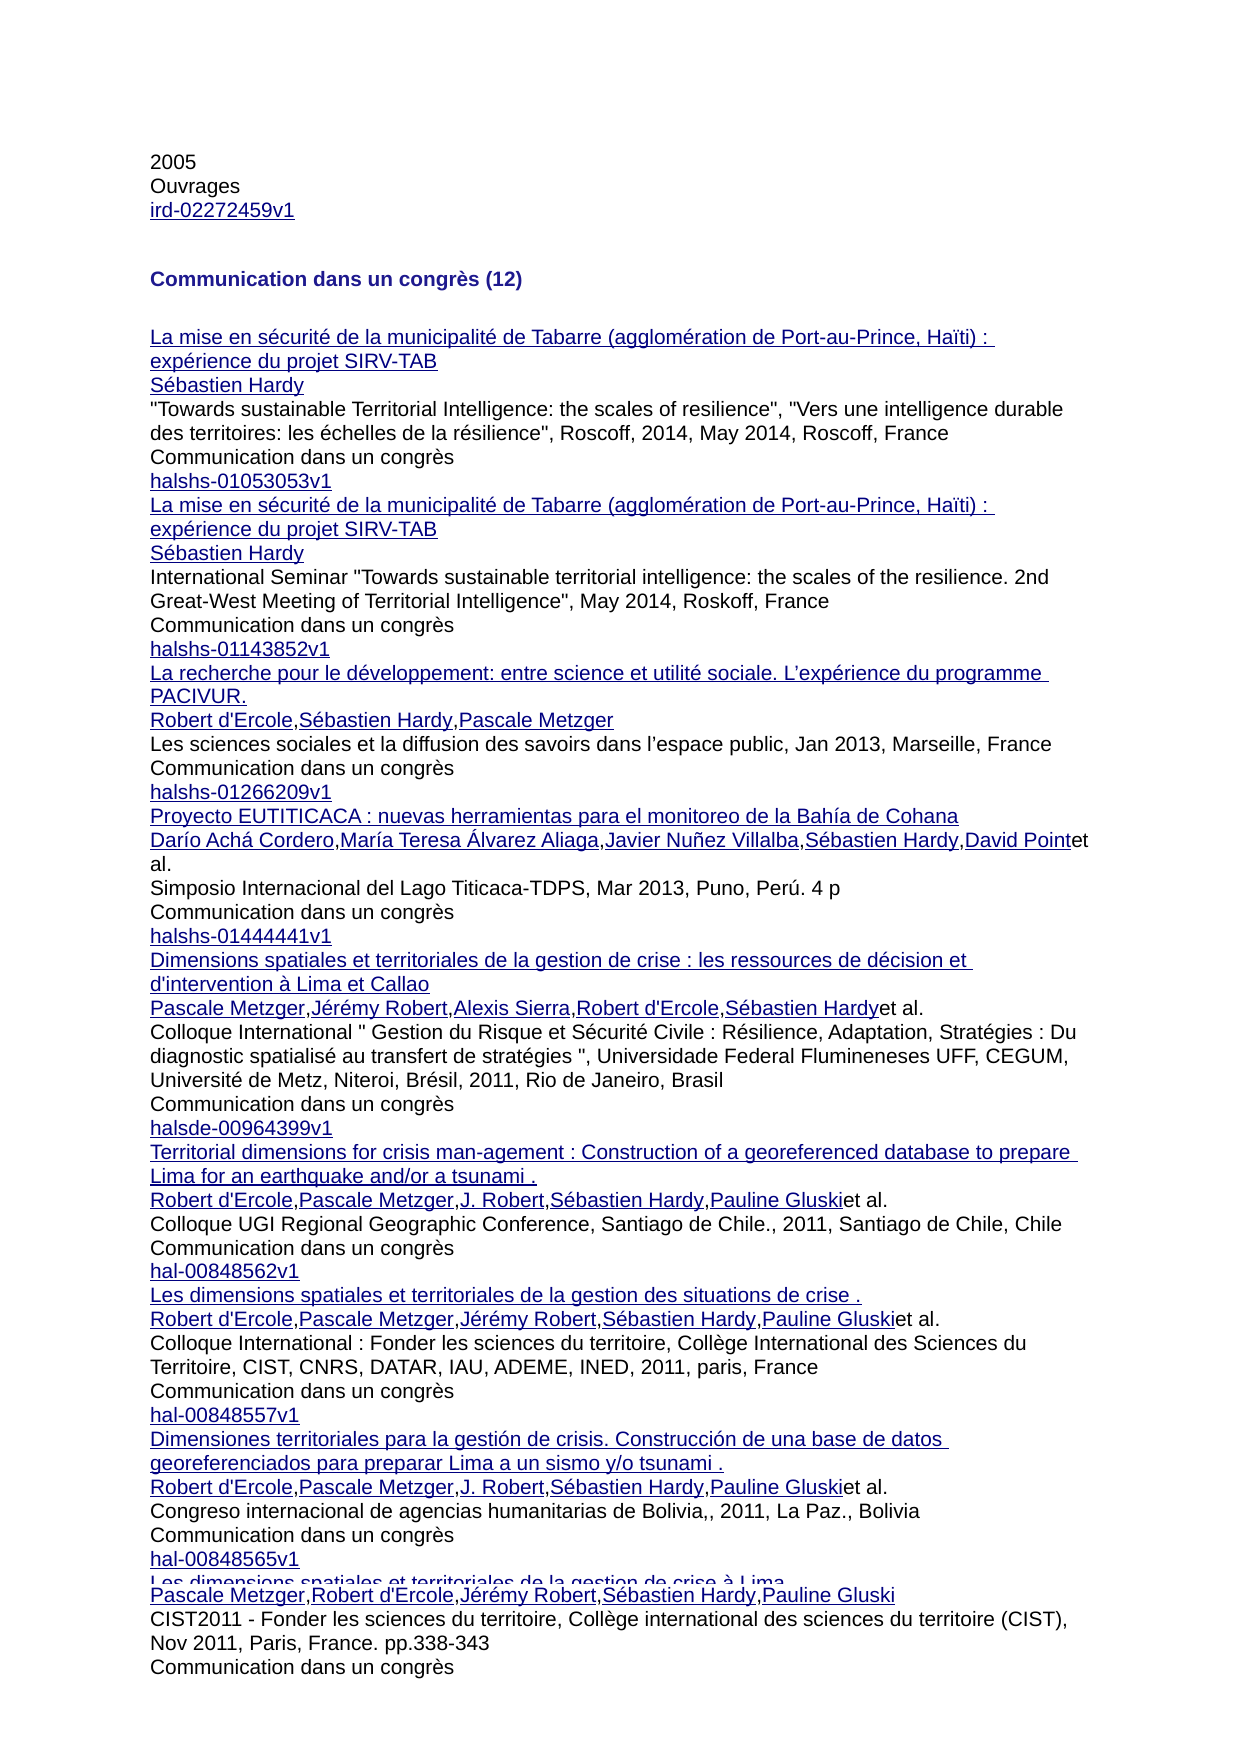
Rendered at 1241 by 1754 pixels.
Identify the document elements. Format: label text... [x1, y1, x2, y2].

table_cell La mise en sécurité de la municipalité de Tabarre (agglomération de Port-au-Prince, Haïti) : expérience du projet SIRV-TAB Sébastien Hardy International Seminar "Towards sustainable territorial intelligence: the scales of the resilience. 2nd Great-West Meeting of Territorial Intelligence", May 2014, Roskoff, France Communication dans un congrès halshs-01143852v1 [150, 493, 1090, 660]
table_cell Territorial dimensions for crisis man-agement : Construction of a georeferenced database to prepare Lima for an earthquake and/or a tsunami . Robert d'Ercole,Pascale Metzger,J. Robert,Sébastien Hardy,Pauline Gluskiet al. Colloque UGI Regional Geographic Conference, Santiago de Chile., 2011, Santiago de Chile, Chile Communication dans un congrès hal-00848562v1 [150, 1140, 1090, 1283]
table_cell Les dimensions spatiales et territoriales de la gestion des situations de crise . Robert d'Ercole,Pascale Metzger,Jérémy Robert,Sébastien Hardy,Pauline Gluskiet al. Colloque International : Fonder les sciences du territoire, Collège International des Sciences du Territoire, CIST, CNRS, DATAR, IAU, ADEME, INED, 2011, paris, France Communication dans un congrès hal-00848557v1 [150, 1283, 1090, 1427]
table_header La mise en sécurité de la municipalité de Tabarre (agglomération de Port-au-Prince, Haïti) : expérience du projet SIRV-TAB Sébastien Hardy "Towards sustainable Territorial Intelligence: the scales of resilience", "Vers une intelligence durable des territoires: les échelles de la résilience", Roscoff, 2014, May 2014, Roscoff, France Communication dans un congrès halshs-01053053v1 [150, 325, 1090, 493]
table_cell Proyecto EUTITICACA : nuevas herramientas para el monitoreo de la Bahía de Cohana Darío Achá Cordero,María Teresa Álvarez Aliaga,Javier Nuñez Villalba,Sébastien Hardy,David Pointet al. Simposio Internacional del Lago Titicaca-TDPS, Mar 2013, Puno, Perú. 4 p Communication dans un congrès halshs-01444441v1 [150, 804, 1090, 948]
table_cell La recherche pour le développement: entre science et utilité sociale. L’expérience du programme PACIVUR. Robert d'Ercole,Sébastien Hardy,Pascale Metzger Les sciences sociales et la diffusion des savoirs dans l’espace public, Jan 2013, Marseille, France Communication dans un congrès halshs-01266209v1 [150, 660, 1090, 804]
table_cell Dimensiones territoriales para la gestión de crisis. Construcción de una base de datos georeferenciados para preparar Lima a un sismo y/o tsunami . Robert d'Ercole,Pascale Metzger,J. Robert,Sébastien Hardy,Pauline Gluskiet al. Congreso internacional de agencias humanitarias de Bolivia,, 2011, La Paz., Bolivia Communication dans un congrès hal-00848565v1 [150, 1427, 1090, 1571]
table_cell Dimensions spatiales et territoriales de la gestion de crise : les ressources de décision et d'intervention à Lima et Callao Pascale Metzger,Jérémy Robert,Alexis Sierra,Robert d'Ercole,Sébastien Hardyet al. Colloque International " Gestion du Risque et Sécurité Civile : Résilience, Adaptation, Stratégies : Du diagnostic spatialisé au transfert de stratégies ", Universidade Federal Flumineneses UFF, CEGUM, Université de Metz, Niteroi, Brésil, 2011, Rio de Janeiro, Brasil Communication dans un congrès halsde-00964399v1 [150, 948, 1090, 1139]
table_cell 2005 Ouvrages ird-02272459v1 [150, 150, 1090, 222]
subtitle Communication dans un congrès (12) [150, 267, 1090, 291]
table_cell Les dimensions spatiales et territoriales de la gestion de crise à Lima Pascale Metzger,Robert d'Ercole,Jérémy Robert,Sébastien Hardy,Pauline Gluski CIST2011 - Fonder les sciences du territoire, Collège international des sciences du territoire (CIST), Nov 2011, Paris, France. pp.338-343 Communication dans un congrès [150, 1571, 1090, 1679]
